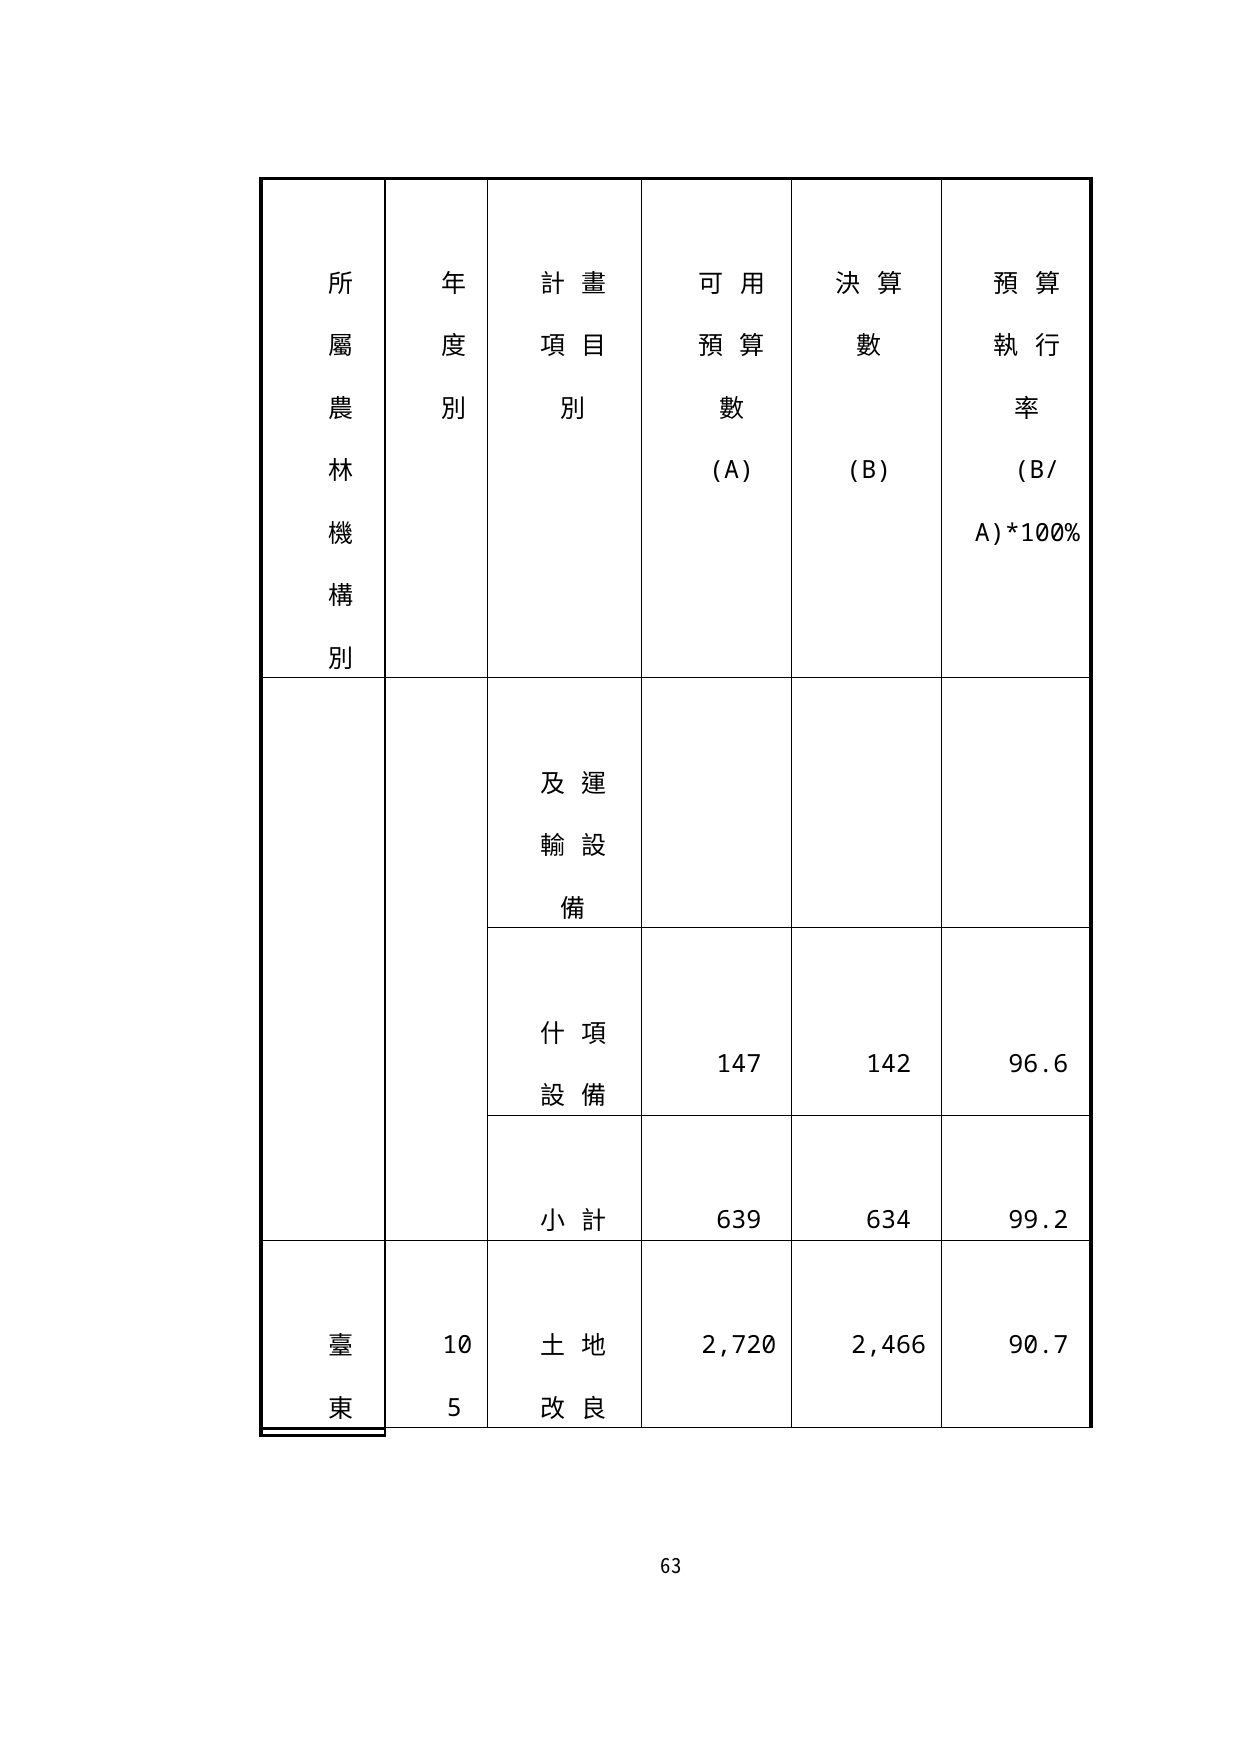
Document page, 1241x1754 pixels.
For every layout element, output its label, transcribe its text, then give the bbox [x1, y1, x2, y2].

table_cell [386, 678, 487, 1240]
table_cell 2,720 [642, 1241, 791, 1427]
table_cell 2,466 [792, 1241, 941, 1427]
table_cell 什項設備 [488, 928, 641, 1115]
table_header 決算數 (B) [792, 180, 941, 677]
table_cell 臺東 [263, 1241, 384, 1427]
table_cell 147 [642, 928, 791, 1115]
table_cell 及運輸設備 [488, 678, 641, 927]
table_cell [263, 678, 384, 1240]
table_header 年度別 [386, 180, 487, 677]
table_cell 土地改良 [488, 1241, 641, 1427]
table_cell 96.6 [942, 928, 1089, 1115]
table_cell 90.7 [942, 1241, 1089, 1427]
table_cell 105 [386, 1241, 487, 1427]
table_cell [642, 678, 791, 927]
table_cell [942, 678, 1089, 927]
table_cell 634 [792, 1116, 941, 1240]
table_cell 142 [792, 928, 941, 1115]
table_header 預算 執行率 (B/A)*100% [942, 180, 1089, 677]
table_header 可用 預算數 (A) [642, 180, 791, 677]
table_cell 99.2 [942, 1116, 1089, 1240]
table_cell 小計 [488, 1116, 641, 1240]
table_header 所屬農林 機構別 [263, 180, 384, 677]
table_header 計畫 項目別 [488, 180, 641, 677]
table_cell 639 [642, 1116, 791, 1240]
table_cell [792, 678, 941, 927]
